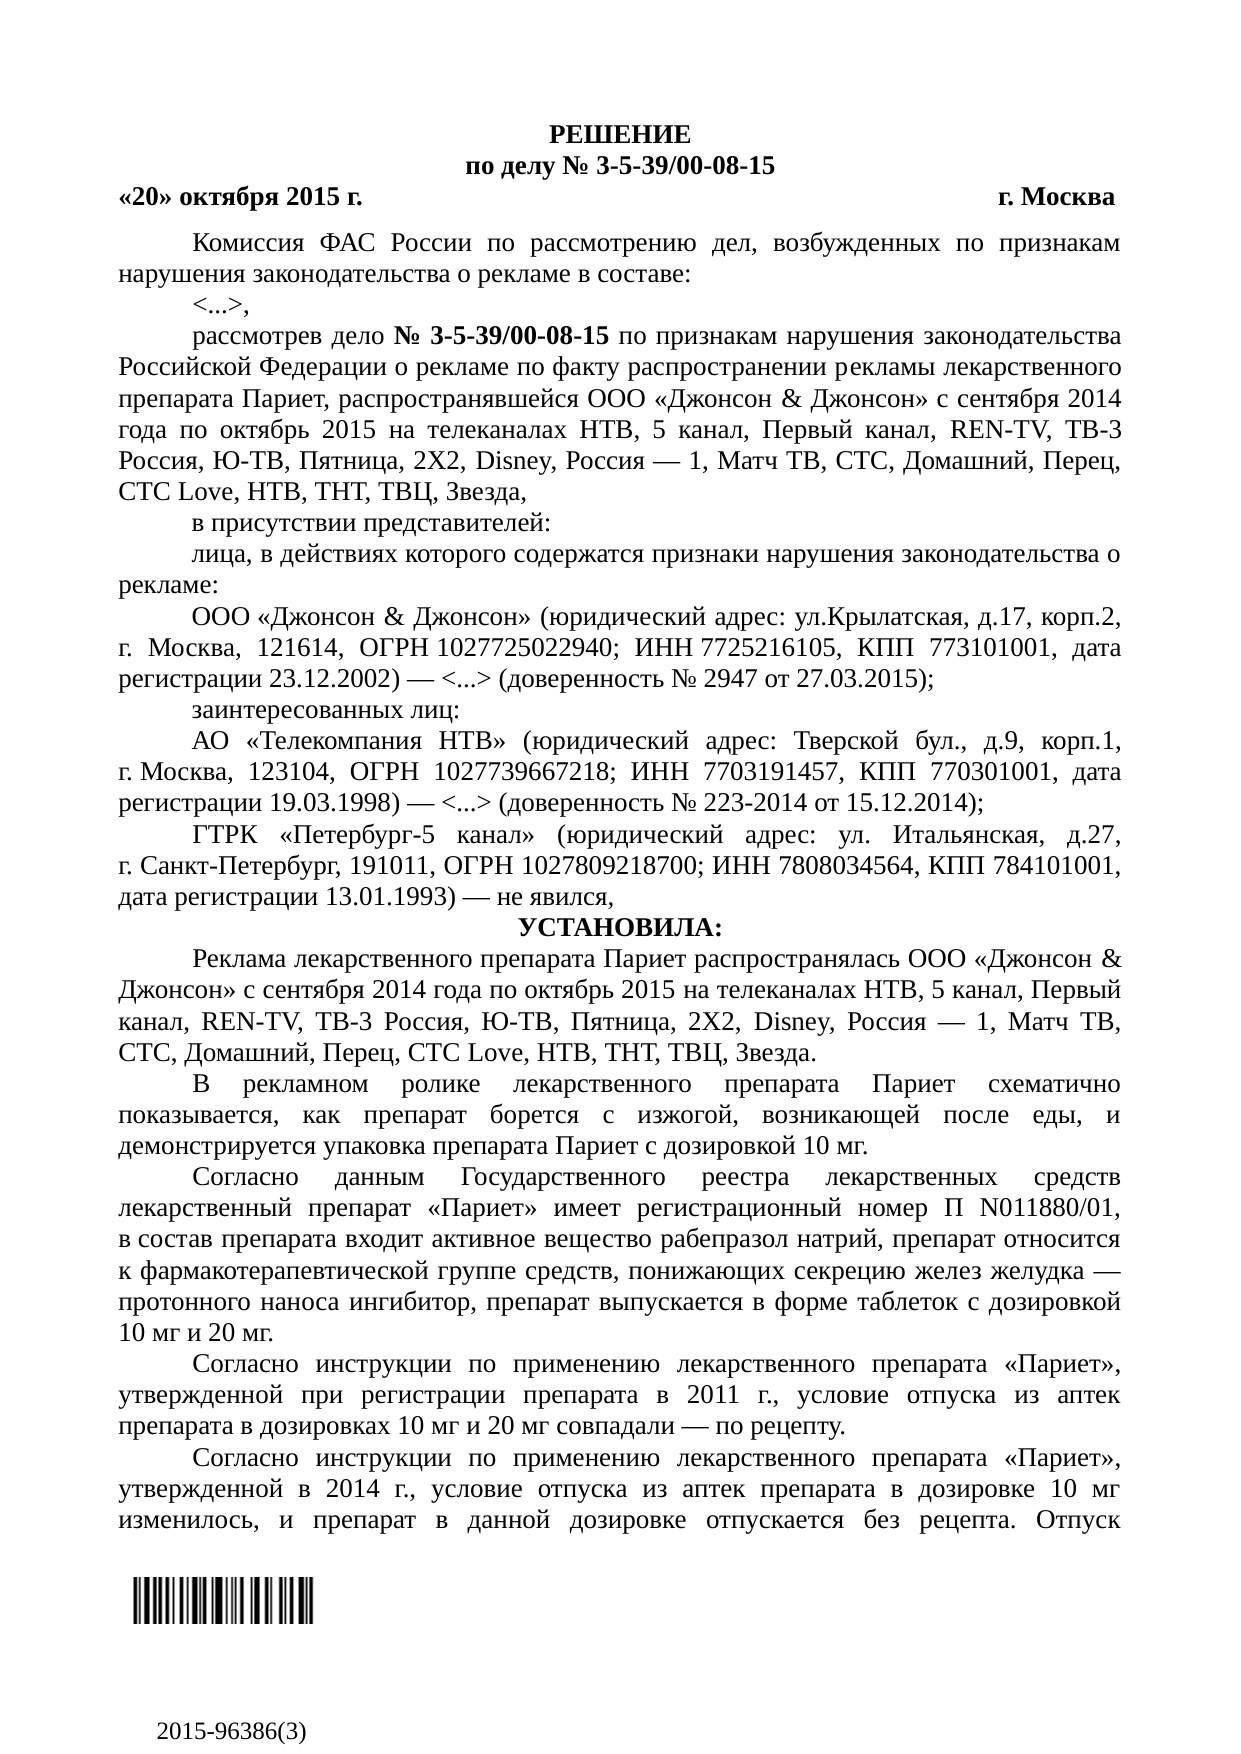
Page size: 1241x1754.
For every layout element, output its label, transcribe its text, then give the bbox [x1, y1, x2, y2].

text <...>, [118, 288, 1122, 319]
text «20» октября 2015 г. г. Москва [118, 180, 1122, 212]
text ООО «Джонсон & Джонсон» (юридический адрес: ул.Крылатская, д.17, корп.2, г. Москва, 121614, ОГРН 1027725022940; ИНН 7725216105, КПП 773101001, дата регистрации 23.12.2002) — <...> (доверенность № 2947 от 27.03.2015); [118, 600, 1122, 693]
text АО «Телекомпания НТВ» (юридический адрес: Тверской бул., д.9, корп.1, г. Москва, 123104, ОГРН 1027739667218; ИНН 7703191457, КПП 770301001, дата регистрации 19.03.1998) — <...> (доверенность № 223-2014 от 15.12.2014); [118, 724, 1122, 818]
text РЕШЕНИЕ [118, 118, 1122, 149]
text Комиссия ФАС России по рассмотрению дел, возбужденных по признакам нарушения законодательства о рекламе в составе: [118, 226, 1122, 288]
picture [118, 1577, 331, 1624]
text рассмотрев дело № 3-5-39/00-08-15 по признакам нарушения законодательства Российской Федерации о рекламе по факту распространении рекламы лекарственного препарата Париет, распространявшейся ООО «Джонсон & Джонсон» с сентября 2014 года по октябрь 2015 на телеканалах НТВ, 5 канал, Первый канал, REN-TV, ТВ-3 Россия, Ю-ТВ, Пятница, 2Х2, Disney, Россия — 1, Матч ТВ, СТС, Домашний, Перец, СТС Love, НТВ, ТНТ, ТВЦ, Звезда, [118, 319, 1122, 506]
text УСТАНОВИЛА: [118, 911, 1122, 942]
text в присутствии представителей: [118, 506, 1122, 537]
text ГТРК «Петербург-5 канал» (юридический адрес: ул. Итальянская, д.27, г. Санкт-Петербург, 191011, ОГРН 1027809218700; ИНН 7808034564, КПП 784101001, дата регистрации 13.01.1993) — не явился, [118, 818, 1122, 911]
text лица, в действиях которого содержатся признаки нарушения законодательства о рекламе: [118, 537, 1122, 600]
text В рекламном ролике лекарственного препарата Париет схематично показывается, как препарат борется с изжогой, возникающей после еды, и демонстрируется упаковка препарата Париет с дозировкой 10 мг. [118, 1067, 1122, 1160]
text Согласно инструкции по применению лекарственного препарата «Париет», утвержденной в 2014 г., условие отпуска из аптек препарата в дозировке 10 мг изменилось, и препарат в данной дозировке отпускается без рецепта. Отпуск [118, 1441, 1122, 1534]
text Согласно данным Государственного реестра лекарственных средств лекарственный препарат «Париет» имеет регистрационный номер П N011880/01, в состав препарата входит активное вещество рабепразол натрий, препарат относится к фармакотерапевтической группе средств, понижающих секрецию желез желудка — протонного наноса ингибитор, препарат выпускается в форме таблеток с дозировкой 10 мг и 20 мг. [118, 1160, 1122, 1347]
text по делу № 3-5-39/00-08-15 [118, 149, 1122, 180]
text заинтересованных лиц: [118, 693, 1122, 724]
text Реклама лекарственного препарата Париет распространялась ООО «Джонсон & Джонсон» с сентября 2014 года по октябрь 2015 на телеканалах НТВ, 5 канал, Первый канал, REN-TV, ТВ-3 Россия, Ю-ТВ, Пятница, 2Х2, Disney, Россия — 1, Матч ТВ, СТС, Домашний, Перец, СТС Love, НТВ, ТНТ, ТВЦ, Звезда. [118, 942, 1122, 1067]
text Согласно инструкции по применению лекарственного препарата «Париет», утвержденной при регистрации препарата в 2011 г., условие отпуска из аптек препарата в дозировках 10 мг и 20 мг совпадали — по рецепту. [118, 1347, 1122, 1441]
